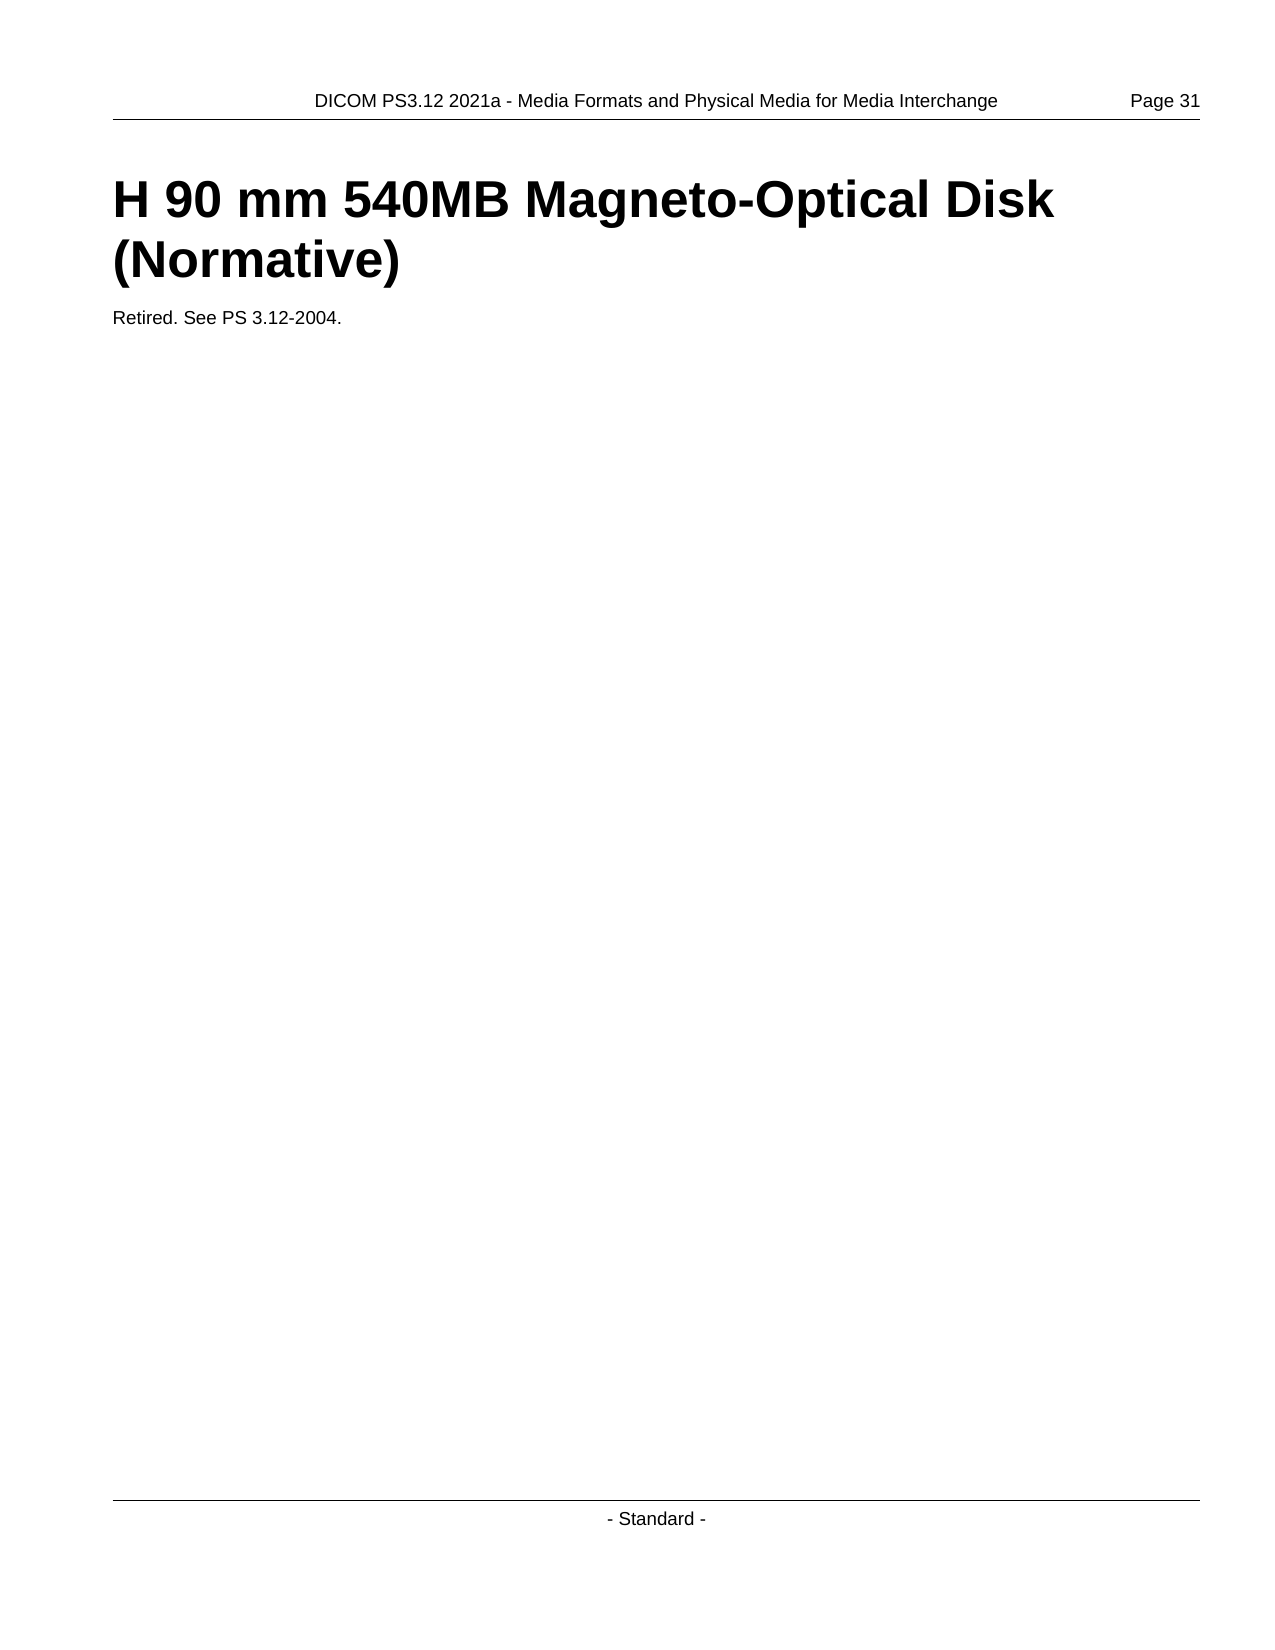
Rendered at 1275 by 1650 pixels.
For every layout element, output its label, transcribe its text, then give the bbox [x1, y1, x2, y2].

text H 90 mm 540MB Magneto-Optical Disk (Normative) [112, 169, 1200, 288]
text Retired. See PS 3.12-2004. [112, 307, 1200, 328]
